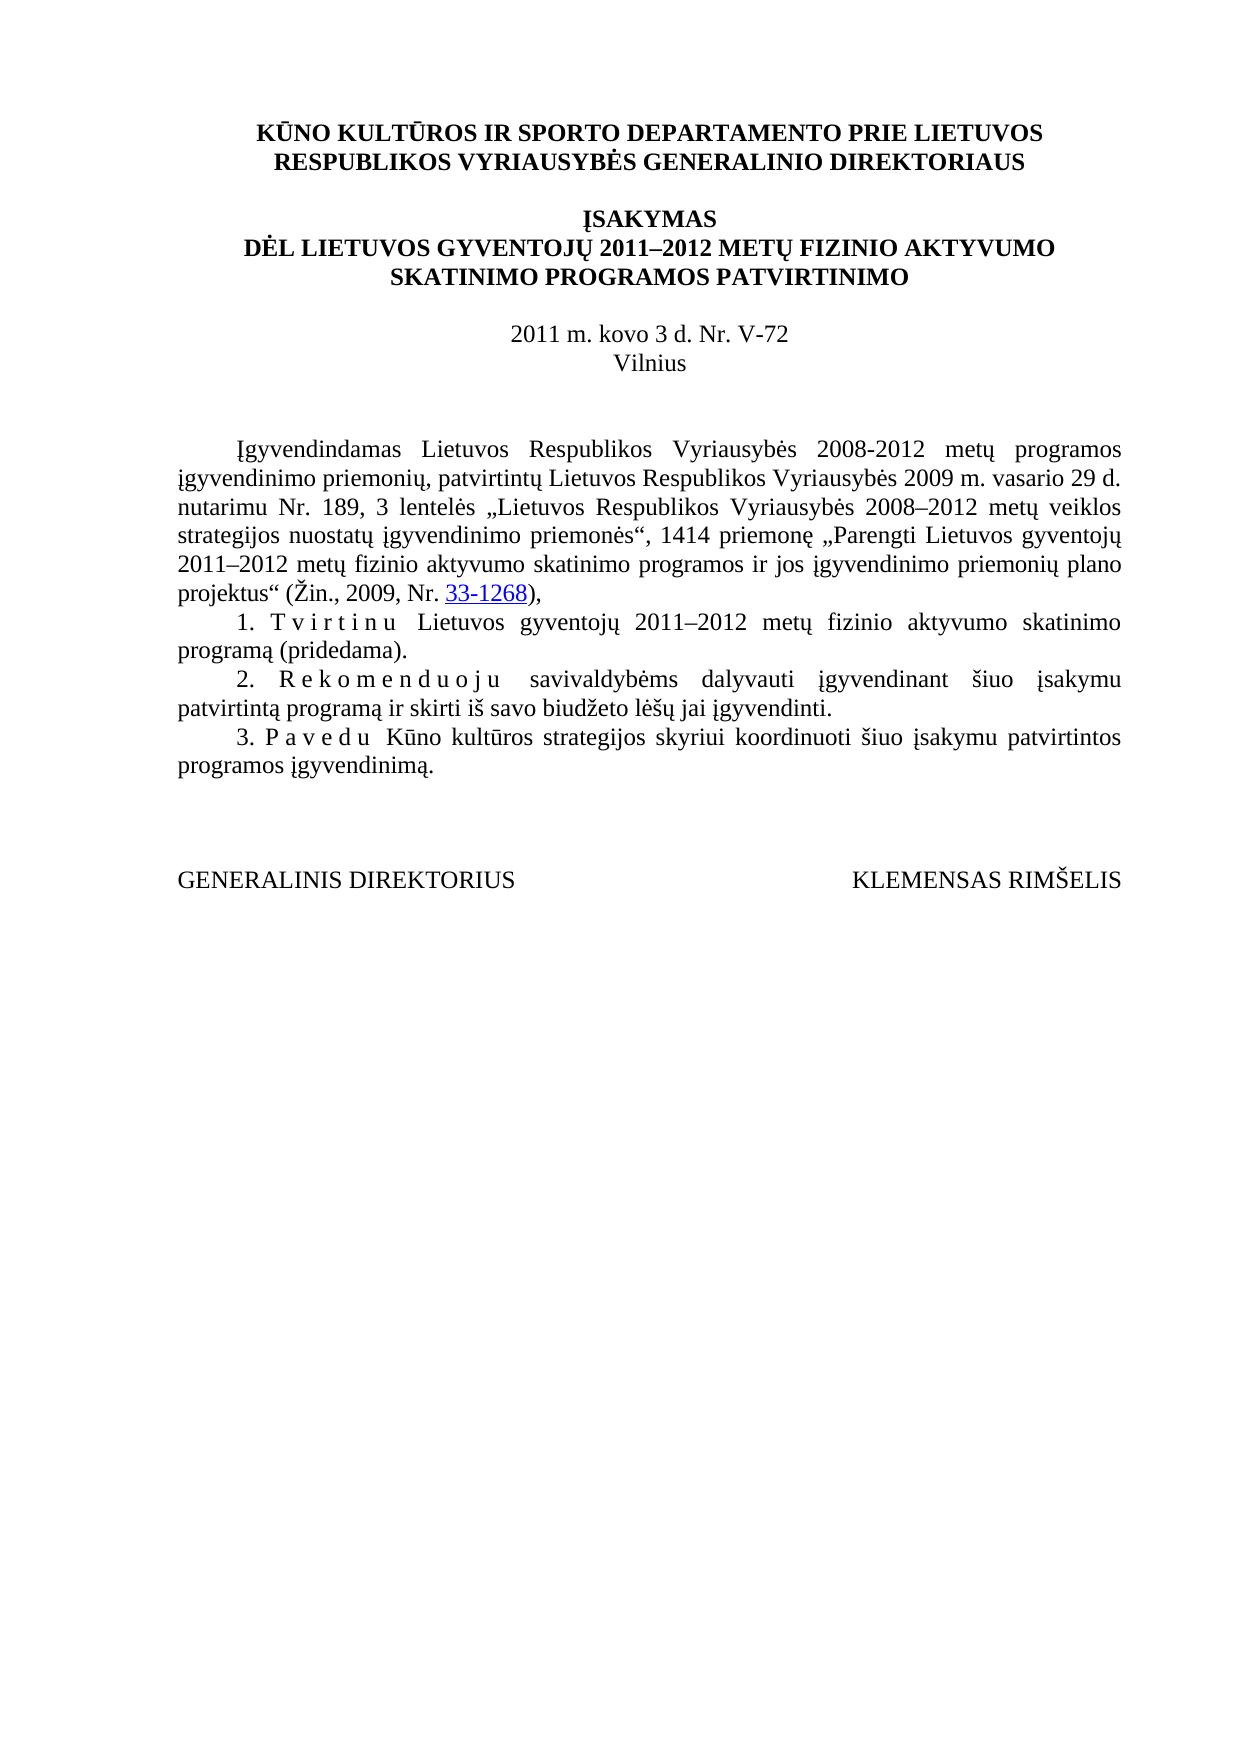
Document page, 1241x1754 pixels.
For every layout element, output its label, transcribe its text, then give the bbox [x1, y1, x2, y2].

text KŪNO KULTŪROS IR SPORTO DEPARTAMENTO PRIE LIETUVOS RESPUBLIKOS VYRIAUSYBĖS GENERALINIO DIREKTORIAUS [177, 118, 1122, 176]
text 3. Pavedu Kūno kultūros strategijos skyriui koordinuoti šiuo įsakymu patvirtintos programos įgyvendinimą. [177, 722, 1122, 779]
text 1. Tvirtinu Lietuvos gyventojų 2011–2012 metų fizinio aktyvumo skatinimo programą (pridedama). [177, 607, 1122, 664]
text Vilnius [177, 348, 1122, 377]
text DĖL LIETUVOS GYVENTOJŲ 2011–2012 METŲ FIZINIO AKTYVUMO SKATINIMO PROGRAMOS PATVIRTINIMO [177, 233, 1122, 291]
text ĮSAKYMAS [177, 204, 1122, 233]
text 2. Rekomenduoju savivaldybėms dalyvauti įgyvendinant šiuo įsakymu patvirtintą programą ir skirti iš savo biudžeto lėšų jai įgyvendinti. [177, 664, 1122, 722]
text Generalinis direktorius Klemensas Rimšelis [177, 866, 1122, 894]
text 2011 m. kovo 3 d. Nr. V-72 [177, 319, 1122, 348]
text Įgyvendindamas Lietuvos Respublikos Vyriausybės 2008-2012 metų programos įgyvendinimo priemonių, patvirtintų Lietuvos Respublikos Vyriausybės 2009 m. vasario 29 d. nutarimu Nr. 189, 3 lentelės „Lietuvos Respublikos Vyriausybės 2008–2012 metų veiklos strategijos nuostatų įgyvendinimo priemonės“, 1414 priemonę „Parengti Lietuvos gyventojų 2011–2012 metų fizinio aktyvumo skatinimo programos ir jos įgyvendinimo priemonių plano projektus“ (Žin., 2009, Nr. 33-1268), [177, 434, 1122, 607]
